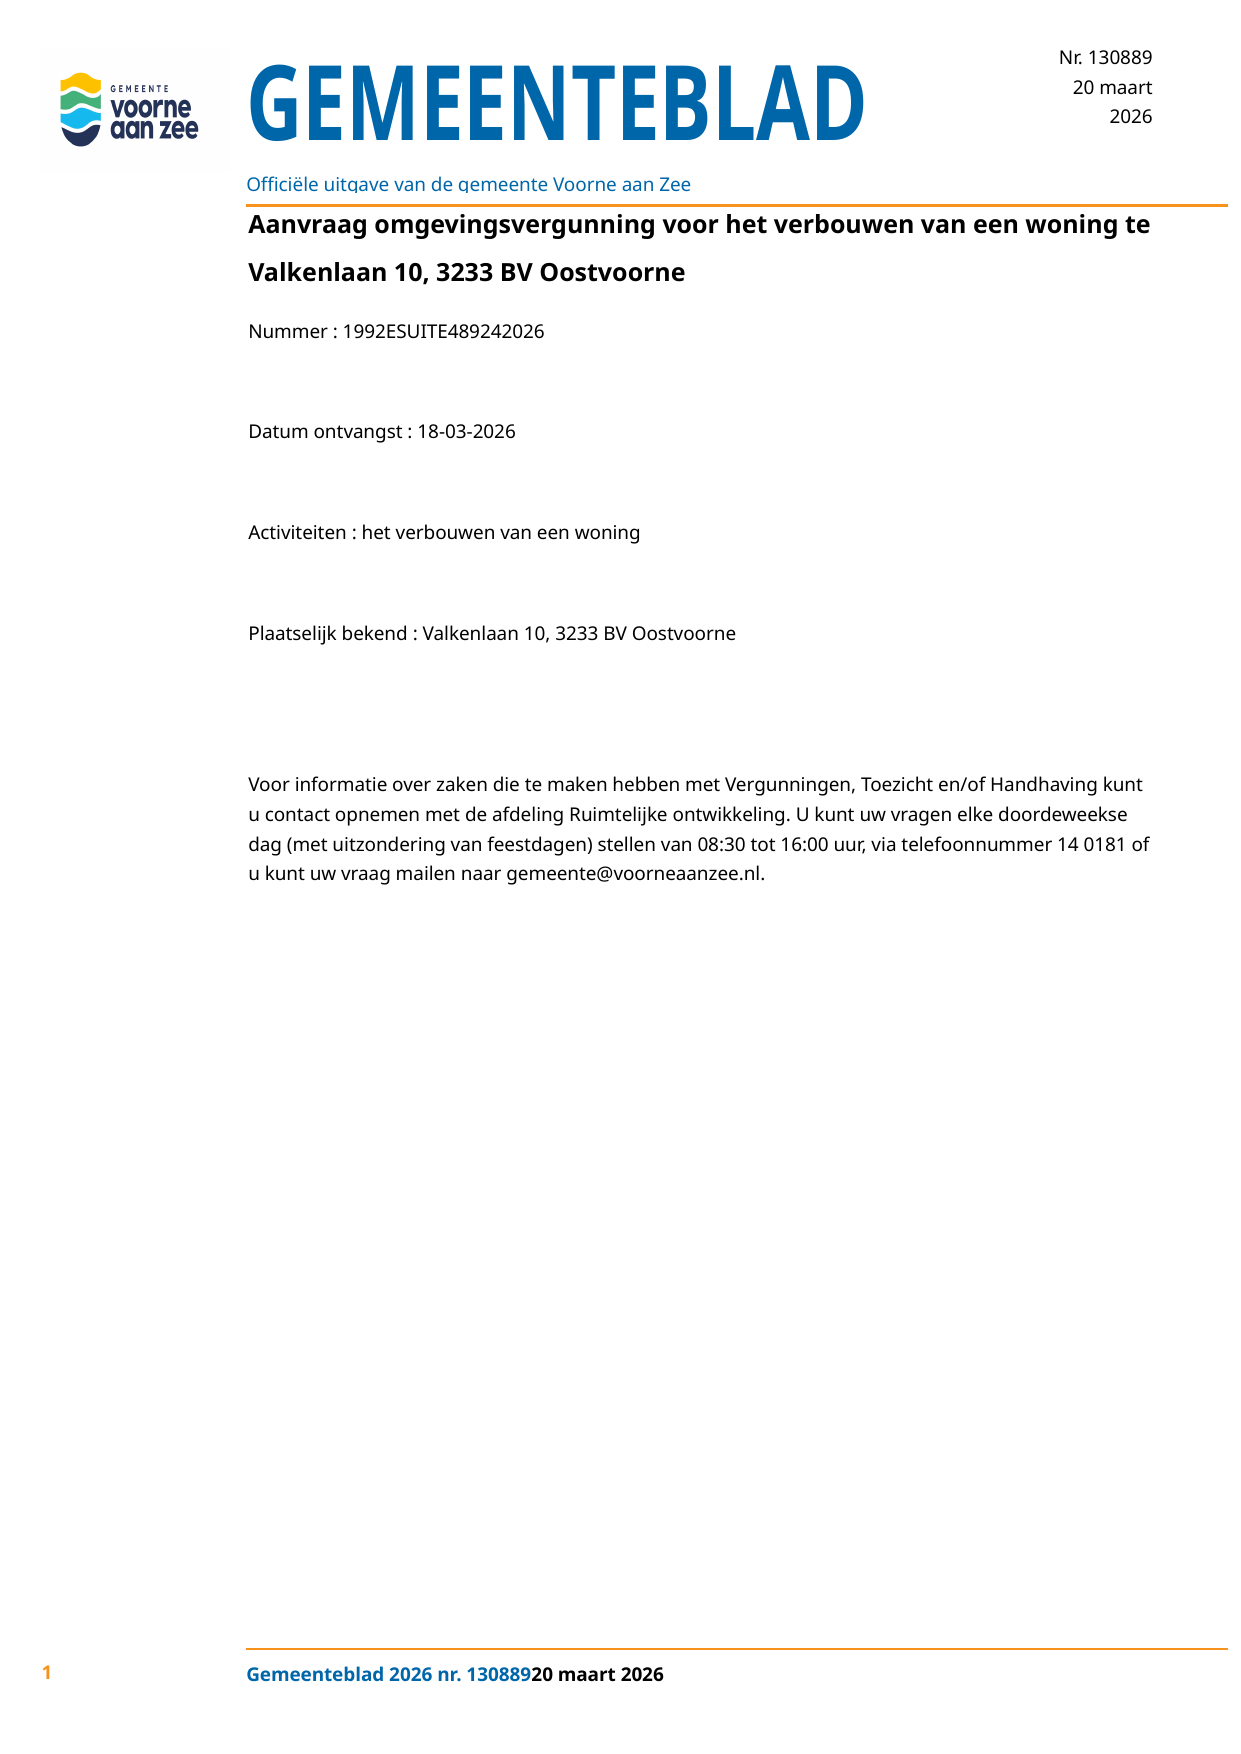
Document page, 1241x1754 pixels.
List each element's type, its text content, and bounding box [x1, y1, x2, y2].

text Activiteiten : het verbouwen van een woning [248, 519, 1152, 545]
text Nummer : 1992ESUITE489242026 [248, 318, 1152, 344]
text Plaatselijk bekend : Valkenlaan 10, 3233 BV Oostvoorne [248, 620, 1152, 646]
picture [41, 47, 231, 172]
text Aanvraag omgevingsvergunning voor het verbouwen van een woning te Valkenlaan 10, 3233 BV Oostvoorne [248, 207, 1152, 288]
text Datum ontvangst : 18-03-2026 [248, 419, 1152, 444]
text Voor informatie over zaken die te maken hebben met Vergunningen, Toezicht en/of Handhaving kunt u contact opnemen met de afdeling Ruimtelijke ontwikkeling. U kunt uw vragen elke doordeweekse dag (met uitzondering van feestdagen) stellen van 08:30 tot 16:00 uur, via telefoonnummer 14 0181 of u kunt uw vraag mailen naar gemeente@voorneaanzee.nl. [248, 772, 1152, 886]
